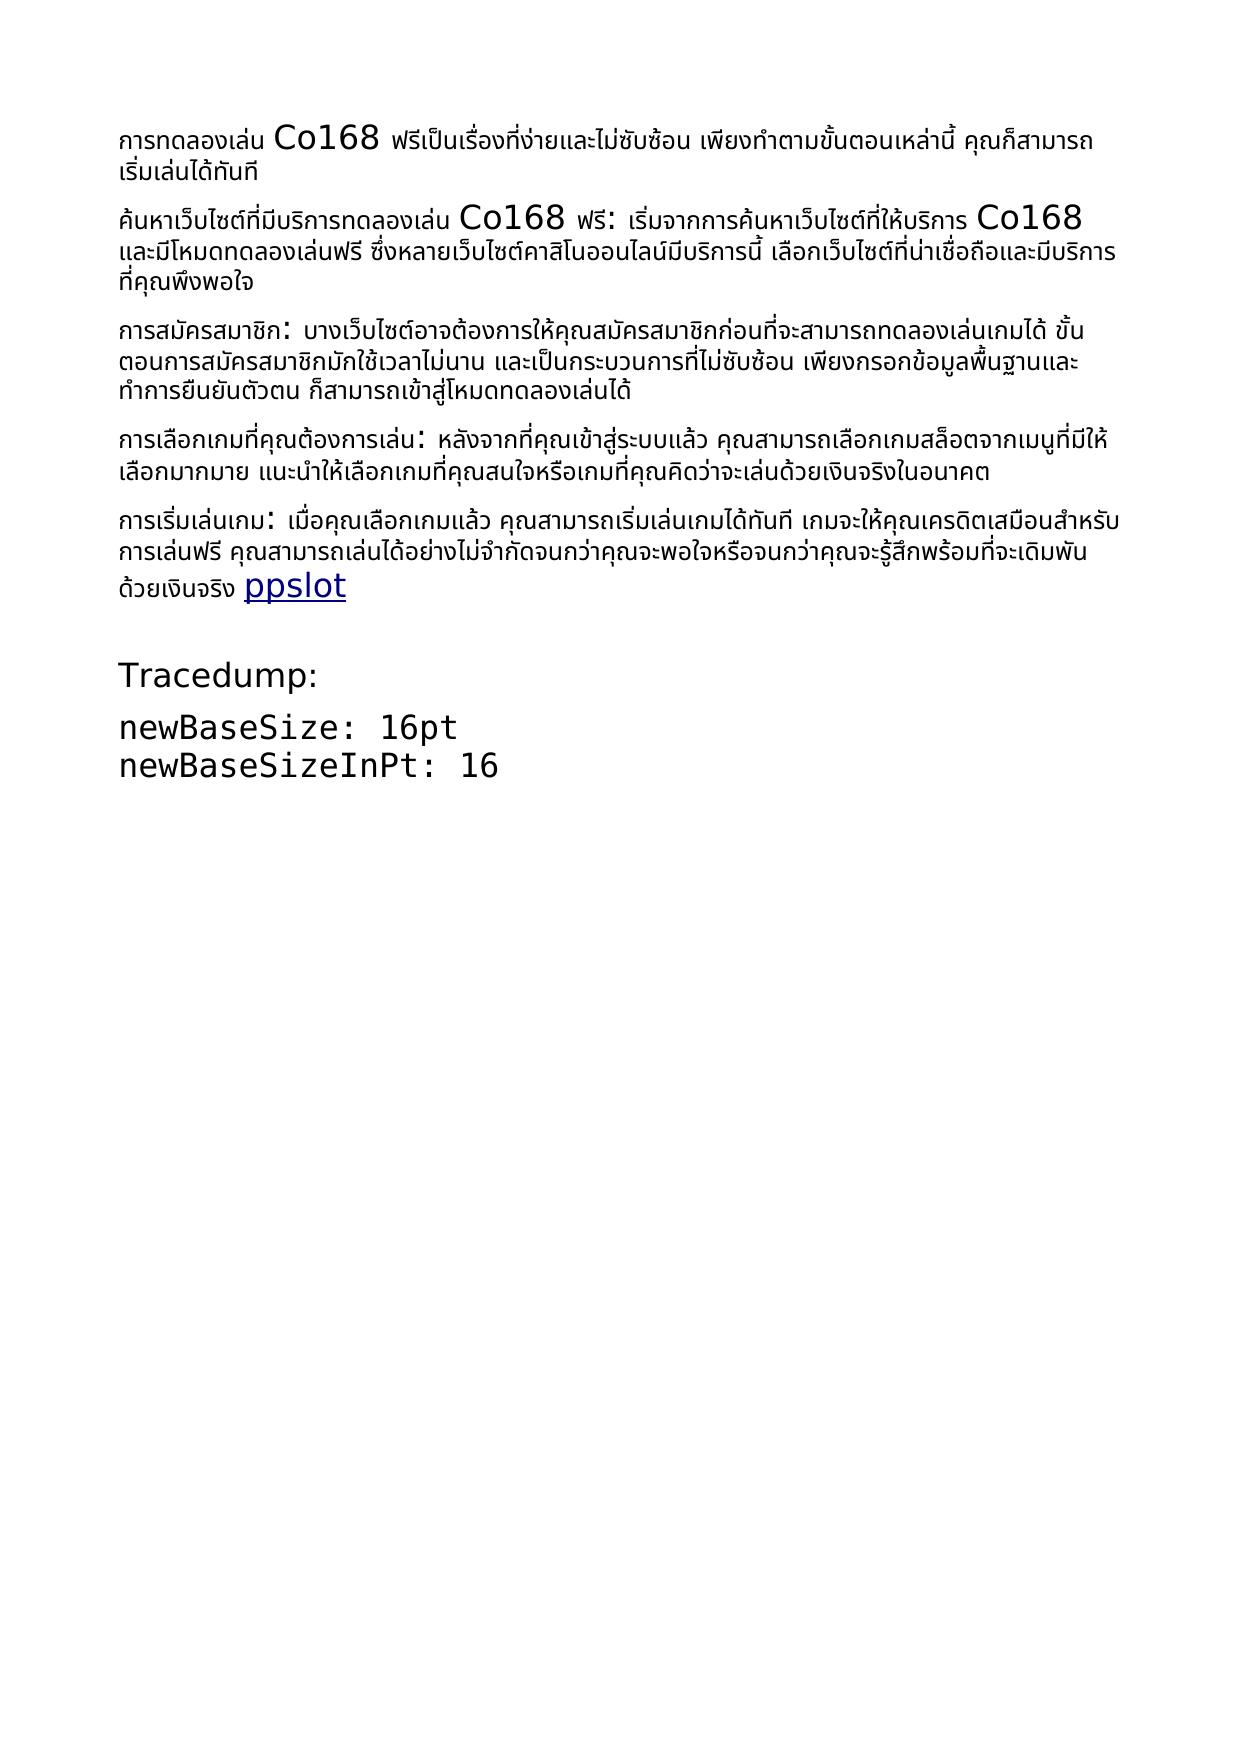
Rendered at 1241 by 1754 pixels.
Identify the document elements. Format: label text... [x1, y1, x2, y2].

text การสมัครสมาชิก: บางเว็บไซต์อาจต้องการให้คุณสมัครสมาชิกก่อนที่จะสามารถทดลองเล่นเกมได้ ขั้นตอนการสมัครสมาชิกมักใช้เวลาไม่นาน และเป็นกระบวนการที่ไม่ซับซ้อน เพียงกรอกข้อมูลพื้นฐานและทำการยืนยันตัวตน ก็สามารถเข้าสู่โหมดทดลองเล่นได้ [118, 308, 1122, 406]
text ค้นหาเว็บไซต์ที่มีบริการทดลองเล่น Co168 ฟรี: เริ่มจากการค้นหาเว็บไซต์ที่ให้บริการ Co168 และมีโหมดทดลองเล่นฟรี ซึ่งหลายเว็บไซต์คาสิโนออนไลน์มีบริการนี้ เลือกเว็บไซต์ที่น่าเชื่อถือและมีบริการที่คุณพึงพอใจ [118, 199, 1122, 296]
text Tracedump: [118, 618, 1122, 696]
text การเริ่มเล่นเกม: เมื่อคุณเลือกเกมแล้ว คุณสามารถเริ่มเล่นเกมได้ทันที เกมจะให้คุณเครดิตเสมือนสำหรับการเล่นฟรี คุณสามารถเล่นได้อย่างไม่จำกัดจนกว่าคุณจะพอใจหรือจนกว่าคุณจะรู้สึกพร้อมที่จะเดิมพันด้วยเงินจริง ppslot [118, 498, 1122, 605]
text การเลือกเกมที่คุณต้องการเล่น: หลังจากที่คุณเข้าสู่ระบบแล้ว คุณสามารถเลือกเกมสล็อตจากเมนูที่มีให้เลือกมากมาย แนะนำให้เลือกเกมที่คุณสนใจหรือเกมที่คุณคิดว่าจะเล่นด้วยเงินจริงในอนาคต [118, 418, 1122, 486]
text การทดลองเล่น Co168 ฟรีเป็นเรื่องที่ง่ายและไม่ซับซ้อน เพียงทำตามขั้นตอนเหล่านี้ คุณก็สามารถเริ่มเล่นได้ทันที [118, 118, 1122, 186]
text newBaseSize: 16pt newBaseSizeInPt: 16 [118, 708, 1122, 786]
